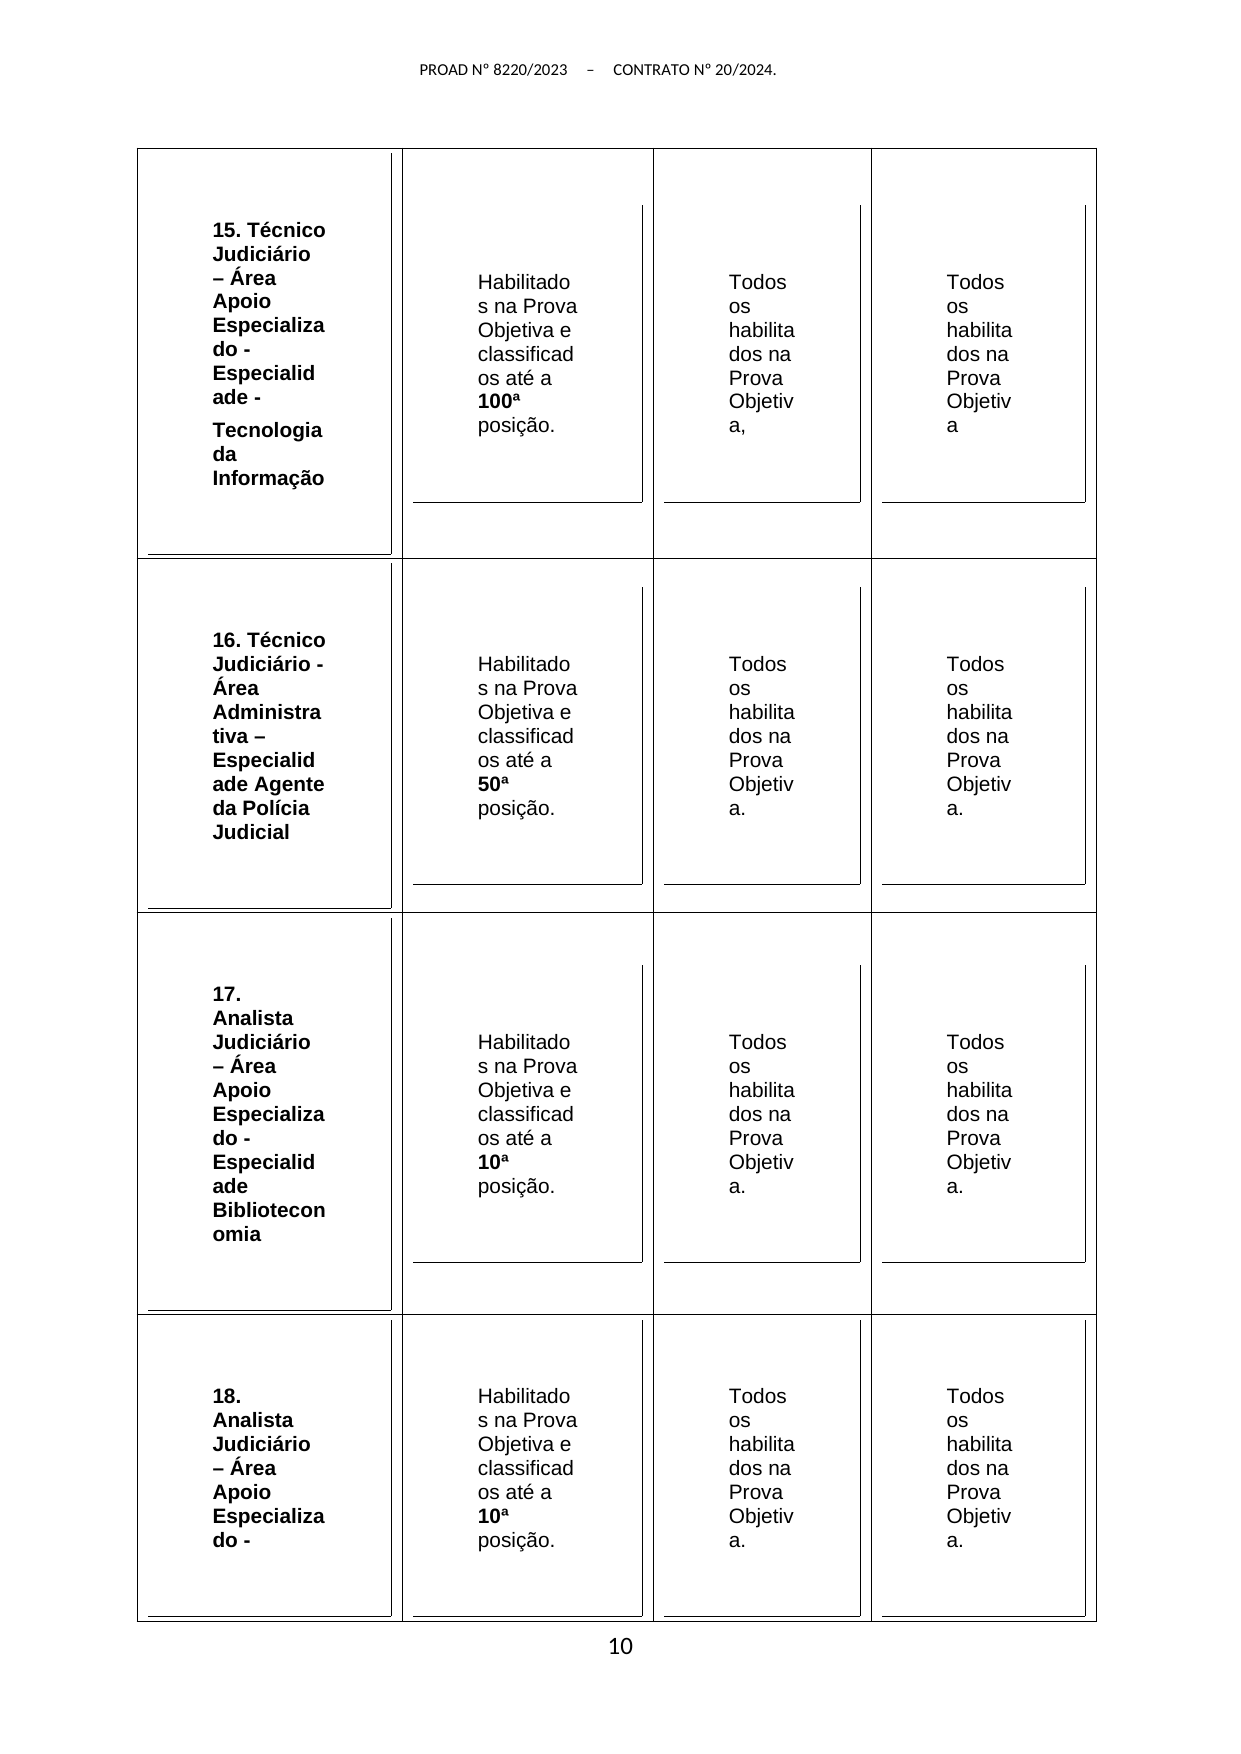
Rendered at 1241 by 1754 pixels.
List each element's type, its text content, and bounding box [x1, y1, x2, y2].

table_cell Todos os habilitados na Prova Objetiva. [654, 913, 871, 1314]
table_cell Todos os habilitados na Prova Objetiva. [872, 559, 1096, 912]
table_cell Todos os habilitados na Prova Objetiva. [654, 1315, 871, 1621]
table_cell Todos os habilitados na Prova Objetiva. [872, 1315, 1096, 1621]
table_cell 15. Técnico Judiciário – Área Apoio Especializado - Especialidade - Tecnologia da Informação [138, 149, 402, 558]
table_cell Todos os habilitados na Prova Objetiva [872, 149, 1096, 558]
table_cell 17. Analista Judiciário – Área Apoio Especializado - Especialidade Biblioteconomia [138, 913, 402, 1314]
table_cell Habilitados na Prova Objetiva e classificados até a 50ª posição. [403, 559, 653, 912]
table_cell 18. Analista Judiciário – Área Apoio Especializado [138, 1315, 402, 1621]
table_cell Habilitados na Prova Objetiva e classificados até a 10ª posição. [403, 913, 653, 1314]
table_cell Habilitados na Prova Objetiva e classificados até a 100ª posição. [403, 149, 653, 558]
table_cell Todos os habilitados na Prova Objetiva, [654, 149, 871, 558]
table_cell Todos os habilitados na Prova Objetiva. [872, 913, 1096, 1314]
table_cell 16. Técnico Judiciário - Área Administrativa – Especialidade Agente da Polícia Judicial [138, 559, 402, 912]
table_cell Todos os habilitados na Prova Objetiva. [654, 559, 871, 912]
table_cell Habilitados na Prova Objetiva e classificados até a 10ª posição. [403, 1315, 653, 1621]
